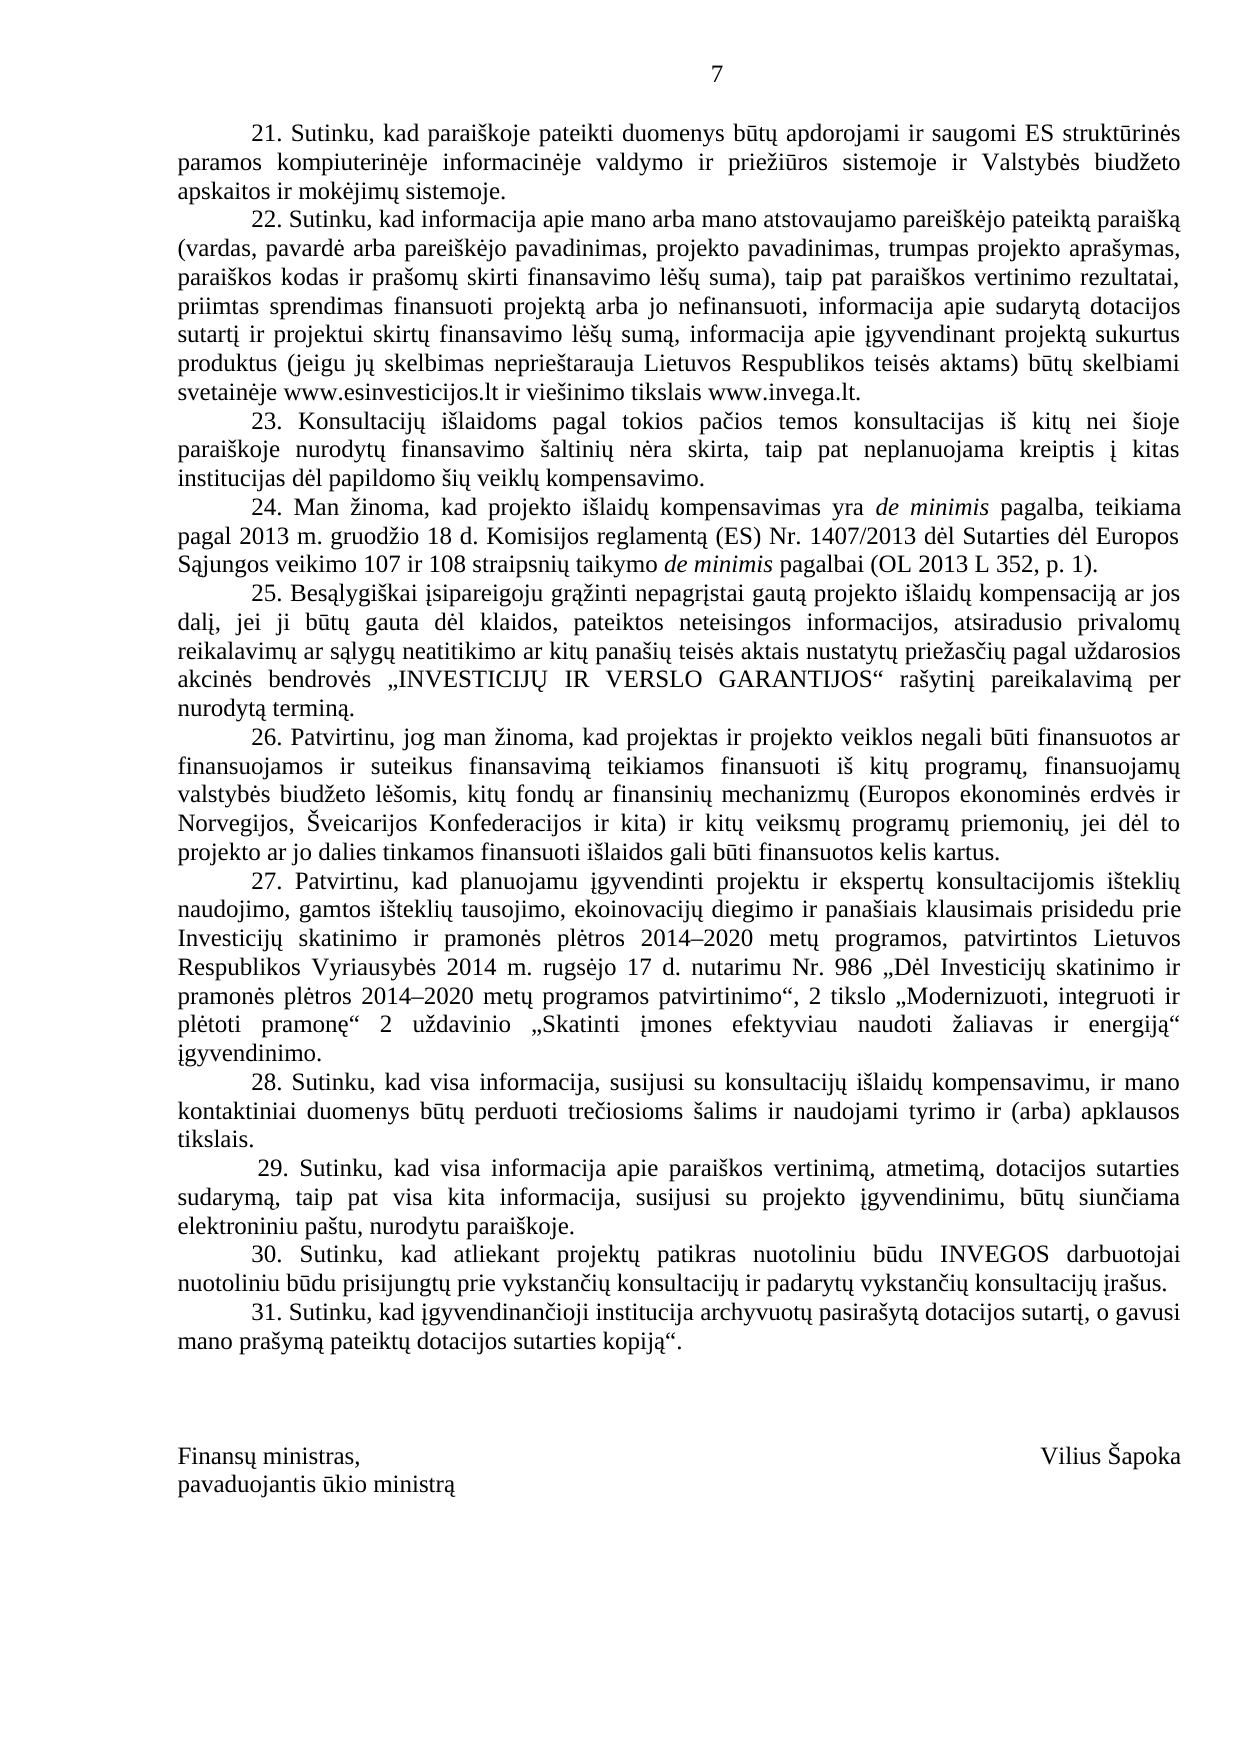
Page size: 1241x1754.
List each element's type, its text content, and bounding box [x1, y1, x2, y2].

text 22. Sutinku, kad informacija apie mano arba mano atstovaujamo pareiškėjo pateiktą paraišką (vardas, pavardė arba pareiškėjo pavadinimas, projekto pavadinimas, trumpas projekto aprašymas, paraiškos kodas ir prašomų skirti finansavimo lėšų suma), taip pat paraiškos vertinimo rezultatai, priimtas sprendimas finansuoti projektą arba jo nefinansuoti, informacija apie sudarytą dotacijos sutartį ir projektui skirtų finansavimo lėšų sumą, informacija apie įgyvendinant projektą sukurtus produktus (jeigu jų skelbimas neprieštarauja Lietuvos Respublikos teisės aktams) būtų skelbiami svetainėje www.esinvesticijos.lt ir viešinimo tikslais www.invega.lt. [177, 204, 1181, 406]
text Finansų ministras, Vilius Šapoka [177, 1441, 1181, 1469]
text 23. Konsultacijų išlaidoms pagal tokios pačios temos konsultacijas iš kitų nei šioje paraiškoje nurodytų finansavimo šaltinių nėra skirta, taip pat neplanuojama kreiptis į kitas institucijas dėl papildomo šių veiklų kompensavimo. [177, 406, 1181, 492]
text 29. Sutinku, kad visa informacija apie paraiškos vertinimą, atmetimą, dotacijos sutarties sudarymą, taip pat visa kita informacija, susijusi su projekto įgyvendinimu, būtų siunčiama elektroniniu paštu, nurodytu paraiškoje. [177, 1153, 1181, 1239]
text 25. Besąlygiškai įsipareigoju grąžinti nepagrįstai gautą projekto išlaidų kompensaciją ar jos dalį, jei ji būtų gauta dėl klaidos, pateiktos neteisingos informacijos, atsiradusio privalomų reikalavimų ar sąlygų neatitikimo ar kitų panašių teisės aktais nustatytų priežasčių pagal uždarosios akcinės bendrovės „INVESTICIJŲ IR VERSLO GARANTIJOS“ rašytinį pareikalavimą per nurodytą terminą. [177, 578, 1181, 722]
text 31. Sutinku, kad įgyvendinančioji institucija archyvuotų pasirašytą dotacijos sutartį, o gavusi mano prašymą pateiktų dotacijos sutarties kopiją“. [177, 1297, 1181, 1354]
text 24. Man žinoma, kad projekto išlaidų kompensavimas yra de minimis pagalba, teikiama pagal 2013 m. gruodžio 18 d. Komisijos reglamentą (ES) Nr. 1407/2013 dėl Sutarties dėl Europos Sąjungos veikimo 107 ir 108 straipsnių taikymo de minimis pagalbai (OL 2013 L 352, p. 1). [177, 492, 1181, 578]
text 27. Patvirtinu, kad planuojamu įgyvendinti projektu ir ekspertų konsultacijomis išteklių naudojimo, gamtos išteklių tausojimo, ekoinovacijų diegimo ir panašiais klausimais prisidedu prie Investicijų skatinimo ir pramonės plėtros 2014–2020 metų programos, patvirtintos Lietuvos Respublikos Vyriausybės 2014 m. rugsėjo 17 d. nutarimu Nr. 986 „Dėl Investicijų skatinimo ir pramonės plėtros 2014–2020 metų programos patvirtinimo“, 2 tikslo „Modernizuoti, integruoti ir plėtoti pramonę“ 2 uždavinio „Skatinti įmones efektyviau naudoti žaliavas ir energiją“ įgyvendinimo. [177, 866, 1181, 1067]
text pavaduojantis ūkio ministrą [177, 1469, 1181, 1498]
text 26. Patvirtinu, jog man žinoma, kad projektas ir projekto veiklos negali būti finansuotos ar finansuojamos ir suteikus finansavimą teikiamos finansuoti iš kitų programų, finansuojamų valstybės biudžeto lėšomis, kitų fondų ar finansinių mechanizmų (Europos ekonominės erdvės ir Norvegijos, Šveicarijos Konfederacijos ir kita) ir kitų veiksmų programų priemonių, jei dėl to projekto ar jo dalies tinkamos finansuoti išlaidos gali būti finansuotos kelis kartus. [177, 722, 1181, 866]
text 30. Sutinku, kad atliekant projektų patikras nuotoliniu būdu INVEGOS darbuotojai nuotoliniu būdu prisijungtų prie vykstančių konsultacijų ir padarytų vykstančių konsultacijų įrašus. [177, 1239, 1181, 1297]
text 21. Sutinku, kad paraiškoje pateikti duomenys būtų apdorojami ir saugomi ES struktūrinės paramos kompiuterinėje informacinėje valdymo ir priežiūros sistemoje ir Valstybės biudžeto apskaitos ir mokėjimų sistemoje. [177, 118, 1181, 204]
text 28. Sutinku, kad visa informacija, susijusi su konsultacijų išlaidų kompensavimu, ir mano kontaktiniai duomenys būtų perduoti trečiosioms šalims ir naudojami tyrimo ir (arba) apklausos tikslais. [177, 1067, 1181, 1153]
